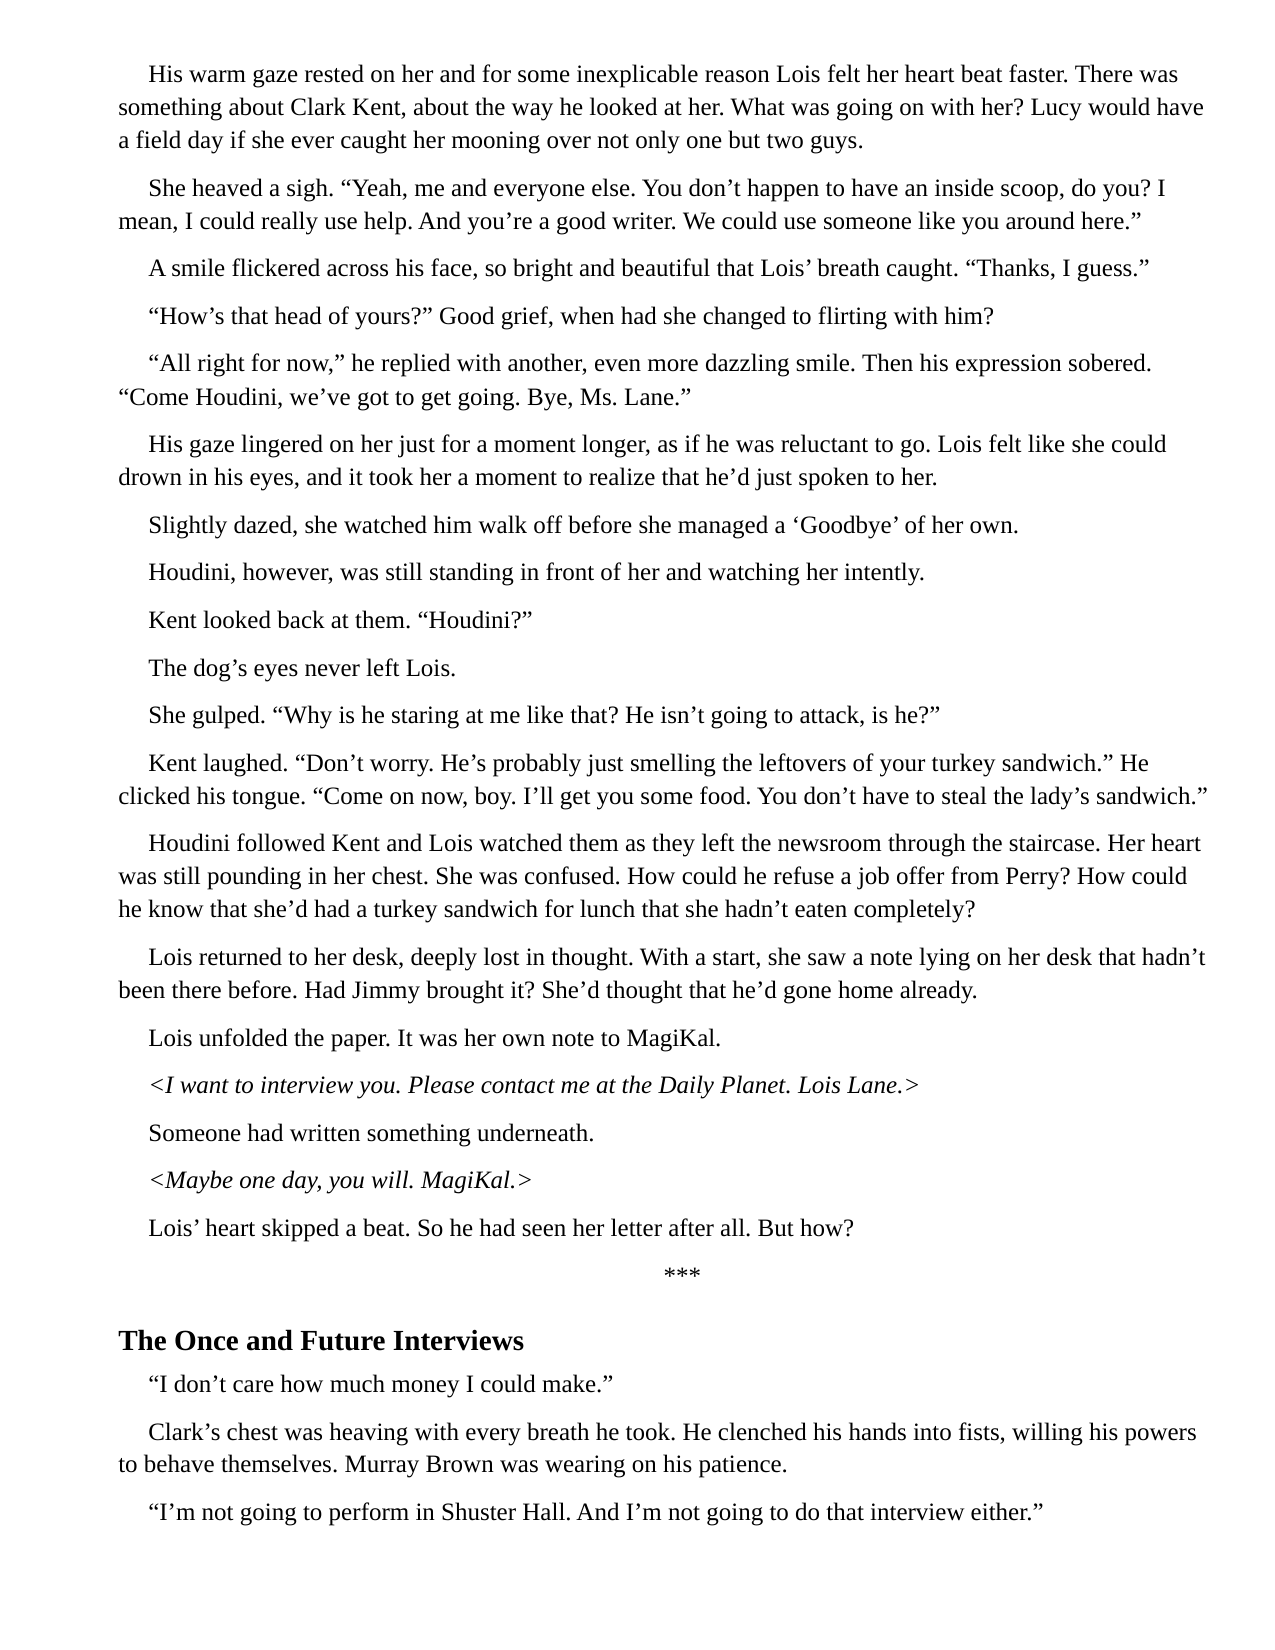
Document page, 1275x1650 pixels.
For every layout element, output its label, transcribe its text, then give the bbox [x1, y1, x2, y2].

text Slightly dazed, she watched him walk off before she managed a ‘Goodbye’ of her own. [118, 510, 1216, 538]
text Lois returned to her desk, deeply lost in thought. With a start, she saw a note lying on her desk that hadn’t been there before. Had Jimmy brought it? She’d thought that he’d gone home already. [118, 942, 1216, 1004]
text Lois unfolded the paper. It was her own note to MagiKal. [118, 1023, 1216, 1051]
subtitle The Once and Future Interviews [118, 1323, 1216, 1356]
text *** [118, 1261, 1216, 1289]
text Lois’ heart skipped a beat. So he had seen her letter after all. But how? [118, 1213, 1216, 1242]
text <Maybe one day, you will. MagiKal.> [118, 1166, 1216, 1194]
text Houdini, however, was still standing in front of her and watching her intently. [118, 557, 1216, 586]
text She gulped. “Why is he staring at me like that? He isn’t going to attack, is he?” [118, 700, 1216, 729]
text A smile flickered across his face, so bright and beautiful that Lois’ breath caught. “Thanks, I guess.” [118, 253, 1216, 282]
text Someone had written something underneath. [118, 1118, 1216, 1147]
text Clark’s chest was heaving with every breath he took. He clenched his hands into fists, willing his powers to behave themselves. Murray Brown was wearing on his patience. [118, 1417, 1216, 1478]
text “All right for now,” he replied with another, even more dazzling smile. Then his expression sobered. “Come Houdini, we’ve got to get going. Bye, Ms. Lane.” [118, 348, 1216, 410]
text She heaved a sigh. “Yeah, me and everyone else. You don’t happen to have an inside scoop, do you? I mean, I could really use help. And you’re a good writer. We could use someone like you around here.” [118, 173, 1216, 234]
text “How’s that head of yours?” Good grief, when had she changed to flirting with him? [118, 301, 1216, 330]
text “I don’t care how much money I could make.” [118, 1369, 1216, 1398]
text Kent looked back at them. “Houdini?” [118, 605, 1216, 634]
text Houdini followed Kent and Lois watched them as they left the newsroom through the staircase. Her heart was still pounding in her chest. She was confused. How could he refuse a job offer from Perry? How could he know that she’d had a turkey sandwich for lunch that she hadn’t eaten completely? [118, 828, 1216, 923]
text His gaze lingered on her just for a moment longer, as if he was reluctant to go. Lois felt like she could drown in his eyes, and it took her a moment to realize that he’d just spoken to her. [118, 429, 1216, 491]
text His warm gaze rested on her and for some inexplicable reason Lois felt her heart beat faster. There was something about Clark Kent, about the way he looked at her. What was going on with her? Lucy would have a field day if she ever caught her mooning over not only one but two guys. [118, 59, 1216, 154]
text <I want to interview you. Please contact me at the Daily Planet. Lois Lane.> [118, 1070, 1216, 1099]
text The dog’s eyes never left Lois. [118, 653, 1216, 681]
text Kent laughed. “Don’t worry. He’s probably just smelling the leftovers of your turkey sandwich.” He clicked his tongue. “Come on now, boy. I’ll get you some food. You don’t have to steal the lady’s sandwich.” [118, 748, 1216, 809]
text “I’m not going to perform in Shuster Hall. And I’m not going to do that interview either.” [118, 1497, 1216, 1526]
